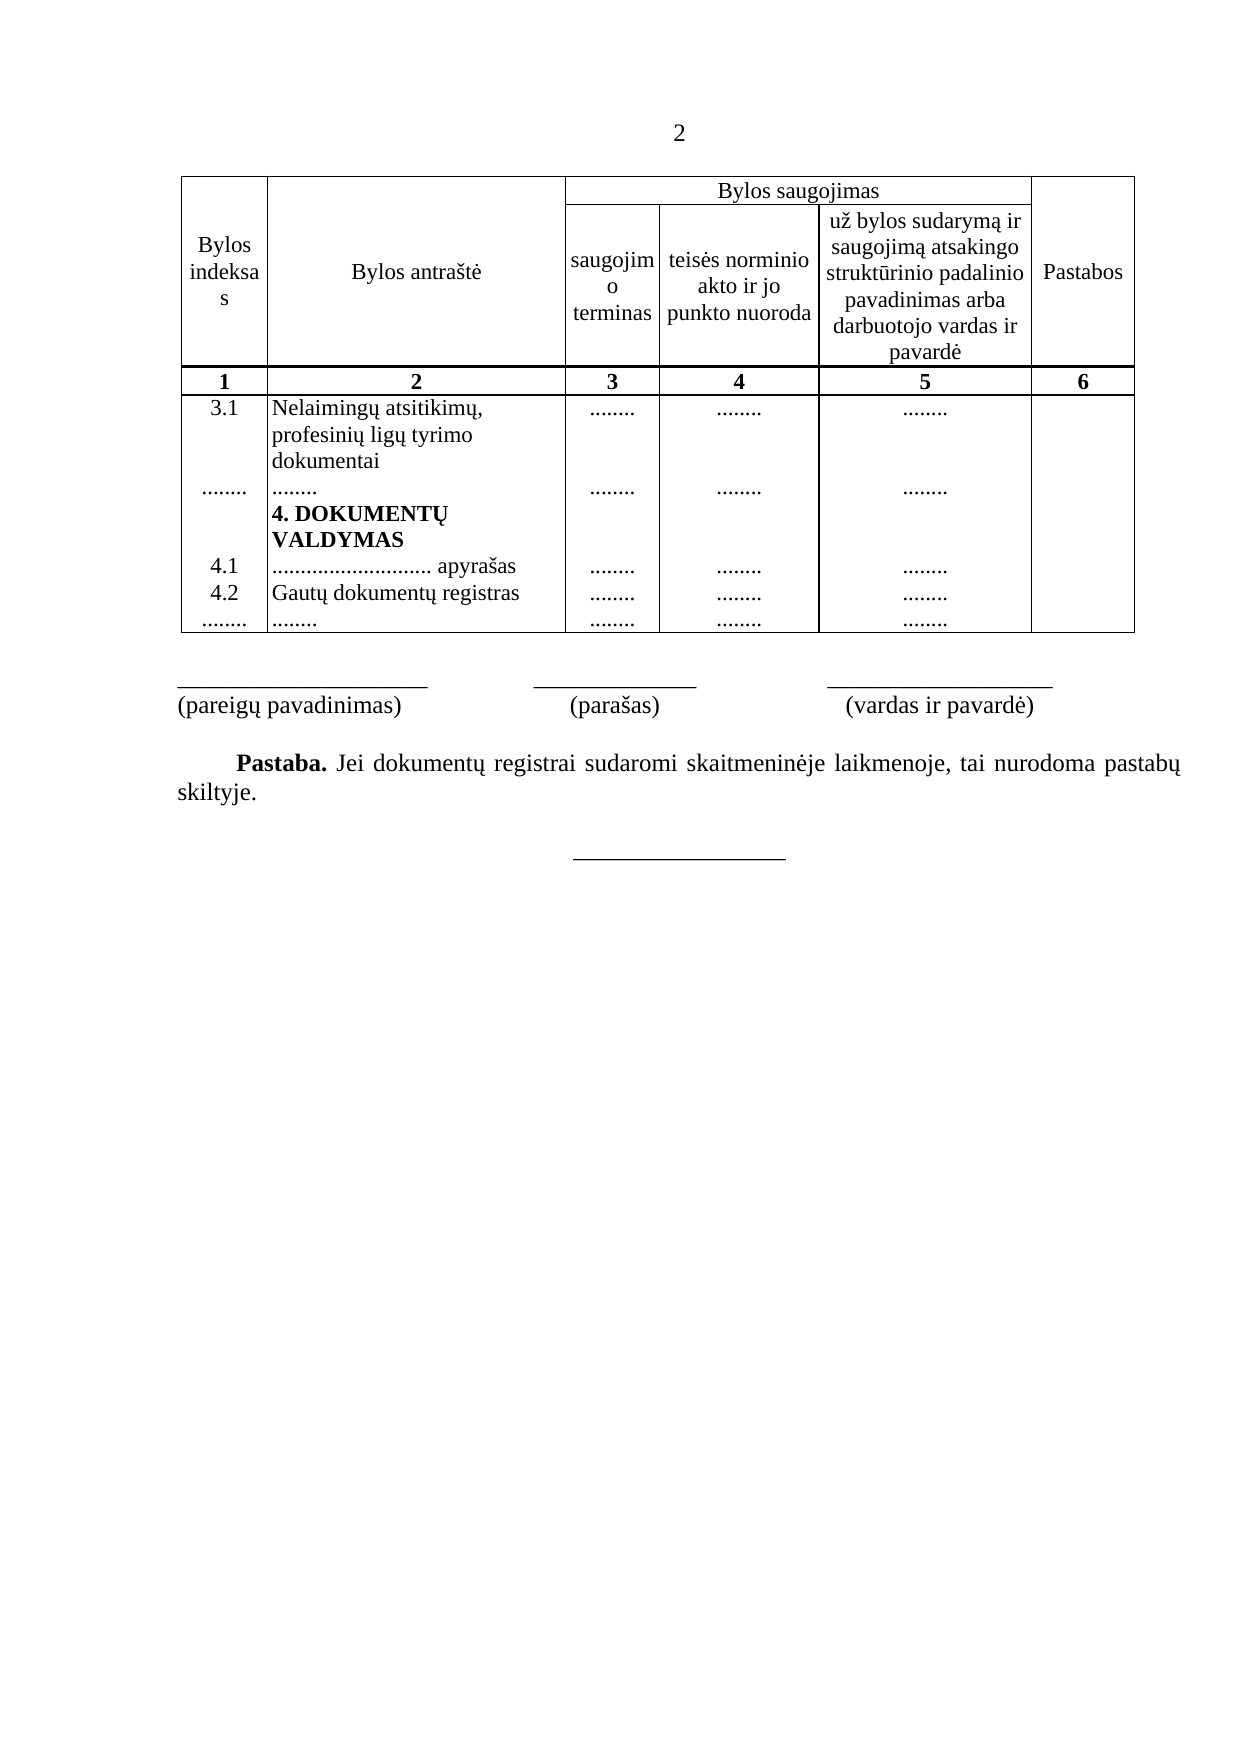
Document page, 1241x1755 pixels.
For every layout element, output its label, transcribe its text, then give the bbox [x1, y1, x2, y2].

table_cell 4.2 [182, 579, 267, 605]
table_cell [820, 500, 1031, 552]
text _________________ [177, 834, 1181, 863]
table_cell ........ [660, 396, 818, 473]
table_cell [1130, 605, 1134, 631]
table_header Bylos indeksas [182, 177, 267, 365]
table_cell teisės norminio akto ir jo punkto nuoroda [660, 205, 818, 365]
table_cell 6 [1130, 368, 1134, 394]
table_cell [660, 500, 818, 552]
table_cell 2 [561, 368, 565, 394]
table_cell 6 [1032, 368, 1036, 394]
text (pareigų pavadinimas) (parašas) (vardas ir pavardė) [177, 691, 1181, 719]
table_cell ........ [566, 396, 659, 473]
table_cell [1032, 553, 1036, 579]
table_cell už bylos sudarymą ir saugojimą atsakingo struktūrinio padalinio pavadinimas arba darbuotojo vardas ir pavardė [820, 205, 1031, 365]
text Pastaba. Jei dokumentų registrai sudaromi skaitmeninėje laikmenoje, tai nurodoma pastabų skiltyje. [177, 748, 1181, 806]
text ____________________ _____________ __________________ [177, 662, 1181, 691]
table_cell [1032, 605, 1036, 631]
table_cell saugojimo terminas [566, 205, 659, 365]
table_cell 4.1 [263, 553, 267, 579]
table_cell 1 [263, 368, 267, 394]
table_cell [1032, 579, 1036, 605]
table_cell [1032, 500, 1134, 552]
table_cell [182, 500, 267, 552]
table_header Pastabos [1032, 177, 1134, 365]
table_cell 1 [182, 368, 186, 394]
table_cell [1130, 553, 1134, 579]
table_cell 2 [268, 368, 272, 394]
table_cell [1130, 579, 1134, 605]
table_cell 5 [1027, 368, 1031, 394]
table_cell 3.1 [182, 396, 267, 473]
table_cell ........ [820, 396, 1031, 473]
table_cell [1032, 396, 1134, 473]
table_cell [1032, 473, 1036, 500]
table_cell 4.1 [182, 553, 186, 579]
table_cell [566, 500, 659, 552]
table_cell 3 [655, 368, 659, 394]
table_header Bylos antraštė [268, 177, 565, 365]
table_cell [1130, 473, 1134, 500]
